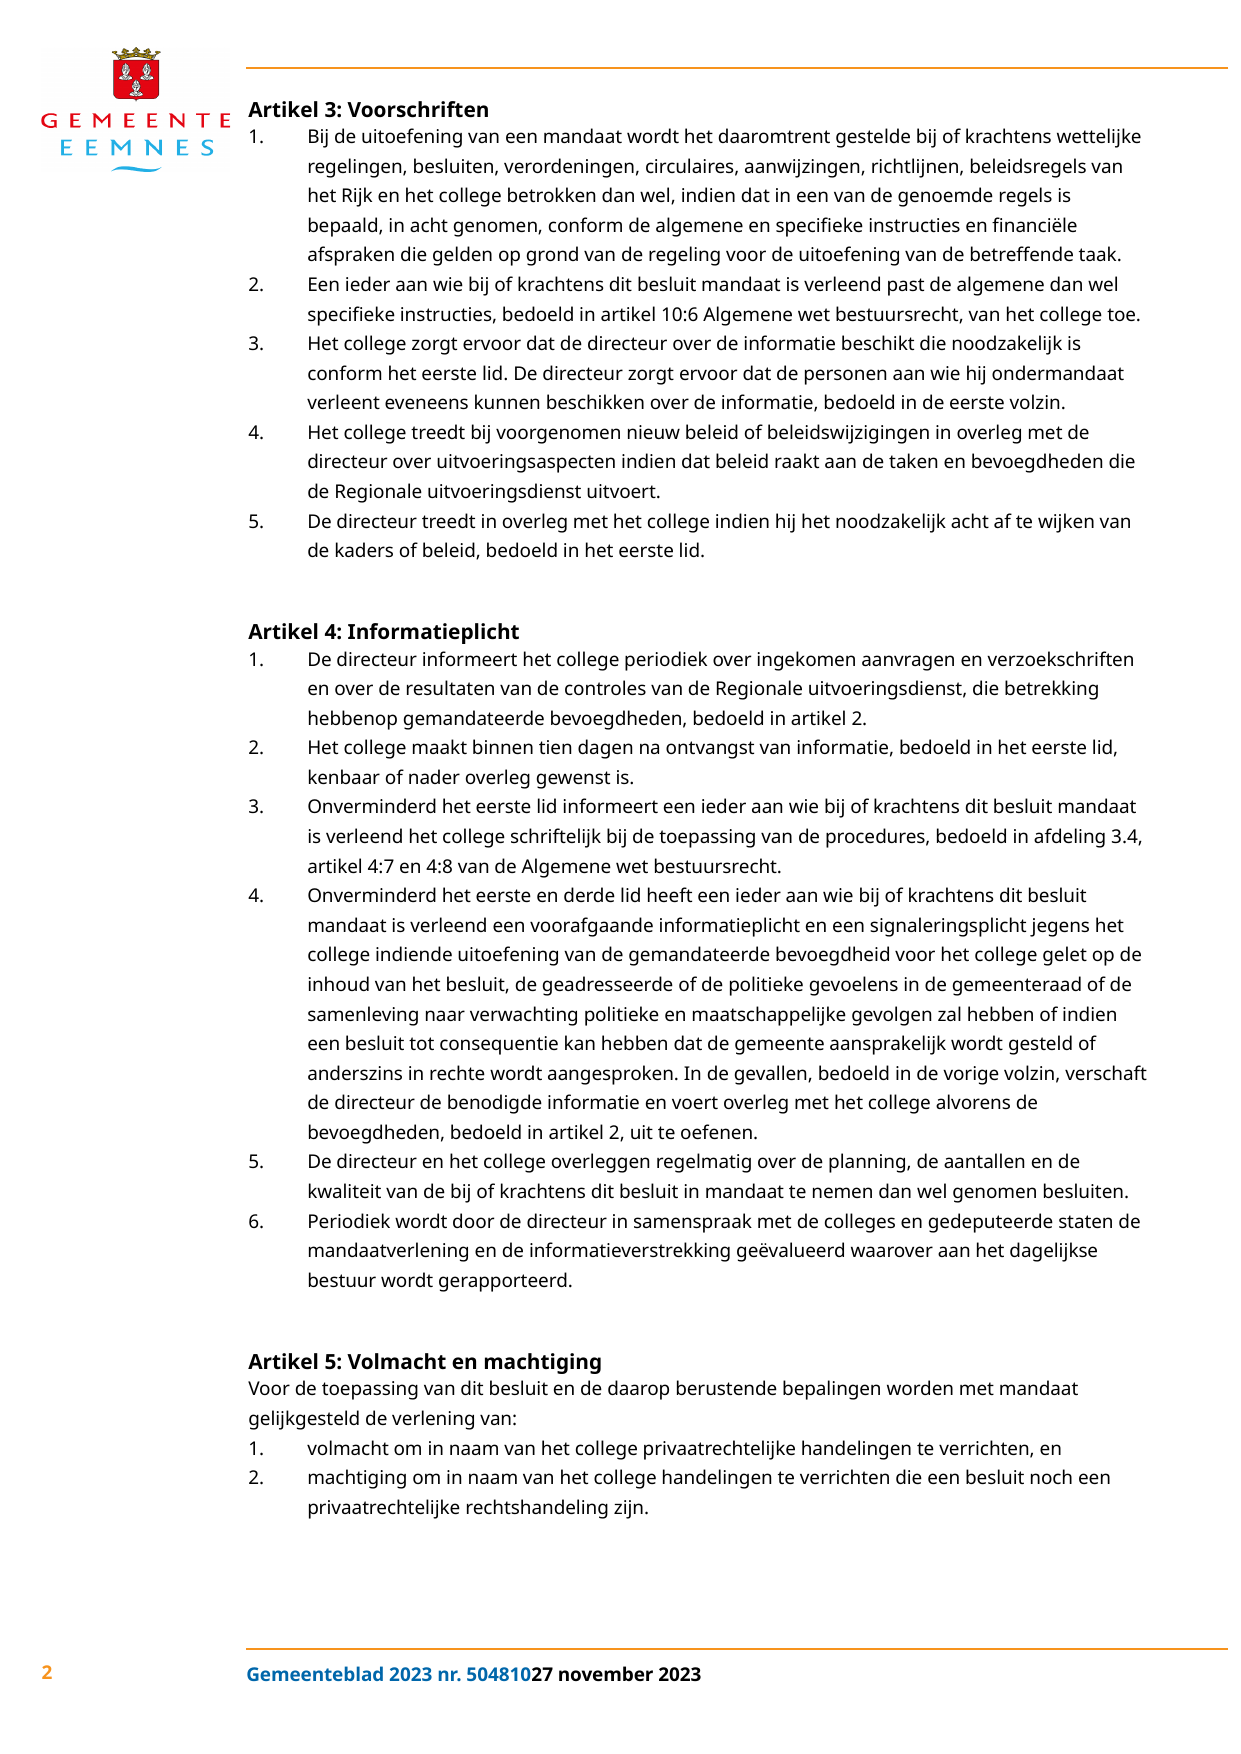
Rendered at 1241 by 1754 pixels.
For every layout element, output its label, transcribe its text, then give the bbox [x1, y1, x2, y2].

list Een ieder aan wie bij of krachtens dit besluit mandaat is verleend past de algemene dan wel specifieke instructies, bedoeld in artikel 10:6 Algemene wet bestuursrecht, van het college toe. [248, 271, 1152, 326]
list machtiging om in naam van het college handelingen te verrichten die een besluit noch een privaatrechtelijke rechtshandeling zijn. [248, 1464, 1152, 1519]
list Onverminderd het eerste en derde lid heeft een ieder aan wie bij of krachtens dit besluit mandaat is verleend een voorafgaande informatieplicht en een signaleringsplicht jegens het college indiende uitoefening van de gemandateerde bevoegdheid voor het college gelet op de inhoud van het besluit, de geadresseerde of de politieke gevoelens in de gemeenteraad of de samenleving naar verwachting politieke en maatschappelijke gevolgen zal hebben of indien een besluit tot consequentie kan hebben dat de gemeente aansprakelijk wordt gesteld of anderszins in rechte wordt aangesproken. In de gevallen, bedoeld in de vorige volzin, verschaft de directeur de benodigde informatie en voert overleg met het college alvorens de bevoegdheden, bedoeld in artikel 2, uit te oefenen. [248, 882, 1152, 1145]
text Artikel 4: Informatieplicht [248, 617, 1152, 646]
list Het college zorgt ervoor dat de directeur over de informatie beschikt die noodzakelijk is conform het eerste lid. De directeur zorgt ervoor dat de personen aan wie hij ondermandaat verleent eveneens kunnen beschikken over de informatie, bedoeld in de eerste volzin. [248, 330, 1152, 415]
list volmacht om in naam van het college privaatrechtelijke handelingen te verrichten, en [248, 1435, 1152, 1460]
list Het college treedt bij voorgenomen nieuw beleid of beleidswijzigingen in overleg met de directeur over uitvoeringsaspecten indien dat beleid raakt aan de taken en bevoegdheden die de Regionale uitvoeringsdienst uitvoert. [248, 419, 1152, 504]
list Onverminderd het eerste lid informeert een ieder aan wie bij of krachtens dit besluit mandaat is verleend het college schriftelijk bij de toepassing van de procedures, bedoeld in afdeling 3.4, artikel 4:7 en 4:8 van de Algemene wet bestuursrecht. [248, 794, 1152, 879]
list Bij de uitoefening van een mandaat wordt het daaromtrent gestelde bij of krachtens wettelijke regelingen, besluiten, verordeningen, circulaires, aanwijzingen, richtlijnen, beleidsregels van het Rijk en het college betrokken dan wel, indien dat in een van de genoemde regels is bepaald, in acht genomen, conform de algemene en specifieke instructies en financiële afspraken die gelden op grond van de regeling voor de uitoefening van de betreffende taak. [248, 123, 1152, 267]
list Periodiek wordt door de directeur in samenspraak met de colleges en gedeputeerde staten de mandaatverlening en de informatieverstrekking geëvalueerd waarover aan het dagelijkse bestuur wordt gerapporteerd. [248, 1208, 1152, 1293]
list De directeur informeert het college periodiek over ingekomen aanvragen en verzoekschriften en over de resultaten van de controles van de Regionale uitvoeringsdienst, die betrekking hebbenop gemandateerde bevoegdheden, bedoeld in artikel 2. [248, 646, 1152, 731]
list Het college maakt binnen tien dagen na ontvangst van informatie, bedoeld in het eerste lid, kenbaar of nader overleg gewenst is. [248, 734, 1152, 790]
list De directeur treedt in overleg met het college indien hij het noodzakelijk acht af te wijken van de kaders of beleid, bedoeld in het eerste lid. [248, 508, 1152, 563]
list De directeur en het college overleggen regelmatig over de planning, de aantallen en de kwaliteit van de bij of krachtens dit besluit in mandaat te nemen dan wel genomen besluiten. [248, 1149, 1152, 1204]
text Voor de toepassing van dit besluit en de daarop berustende bepalingen worden met mandaat gelijkgesteld de verlening van: [248, 1376, 1152, 1431]
text Artikel 5: Volmacht en machtiging [248, 1347, 1152, 1376]
picture [41, 47, 231, 172]
text Artikel 3: Voorschriften [248, 95, 1152, 123]
